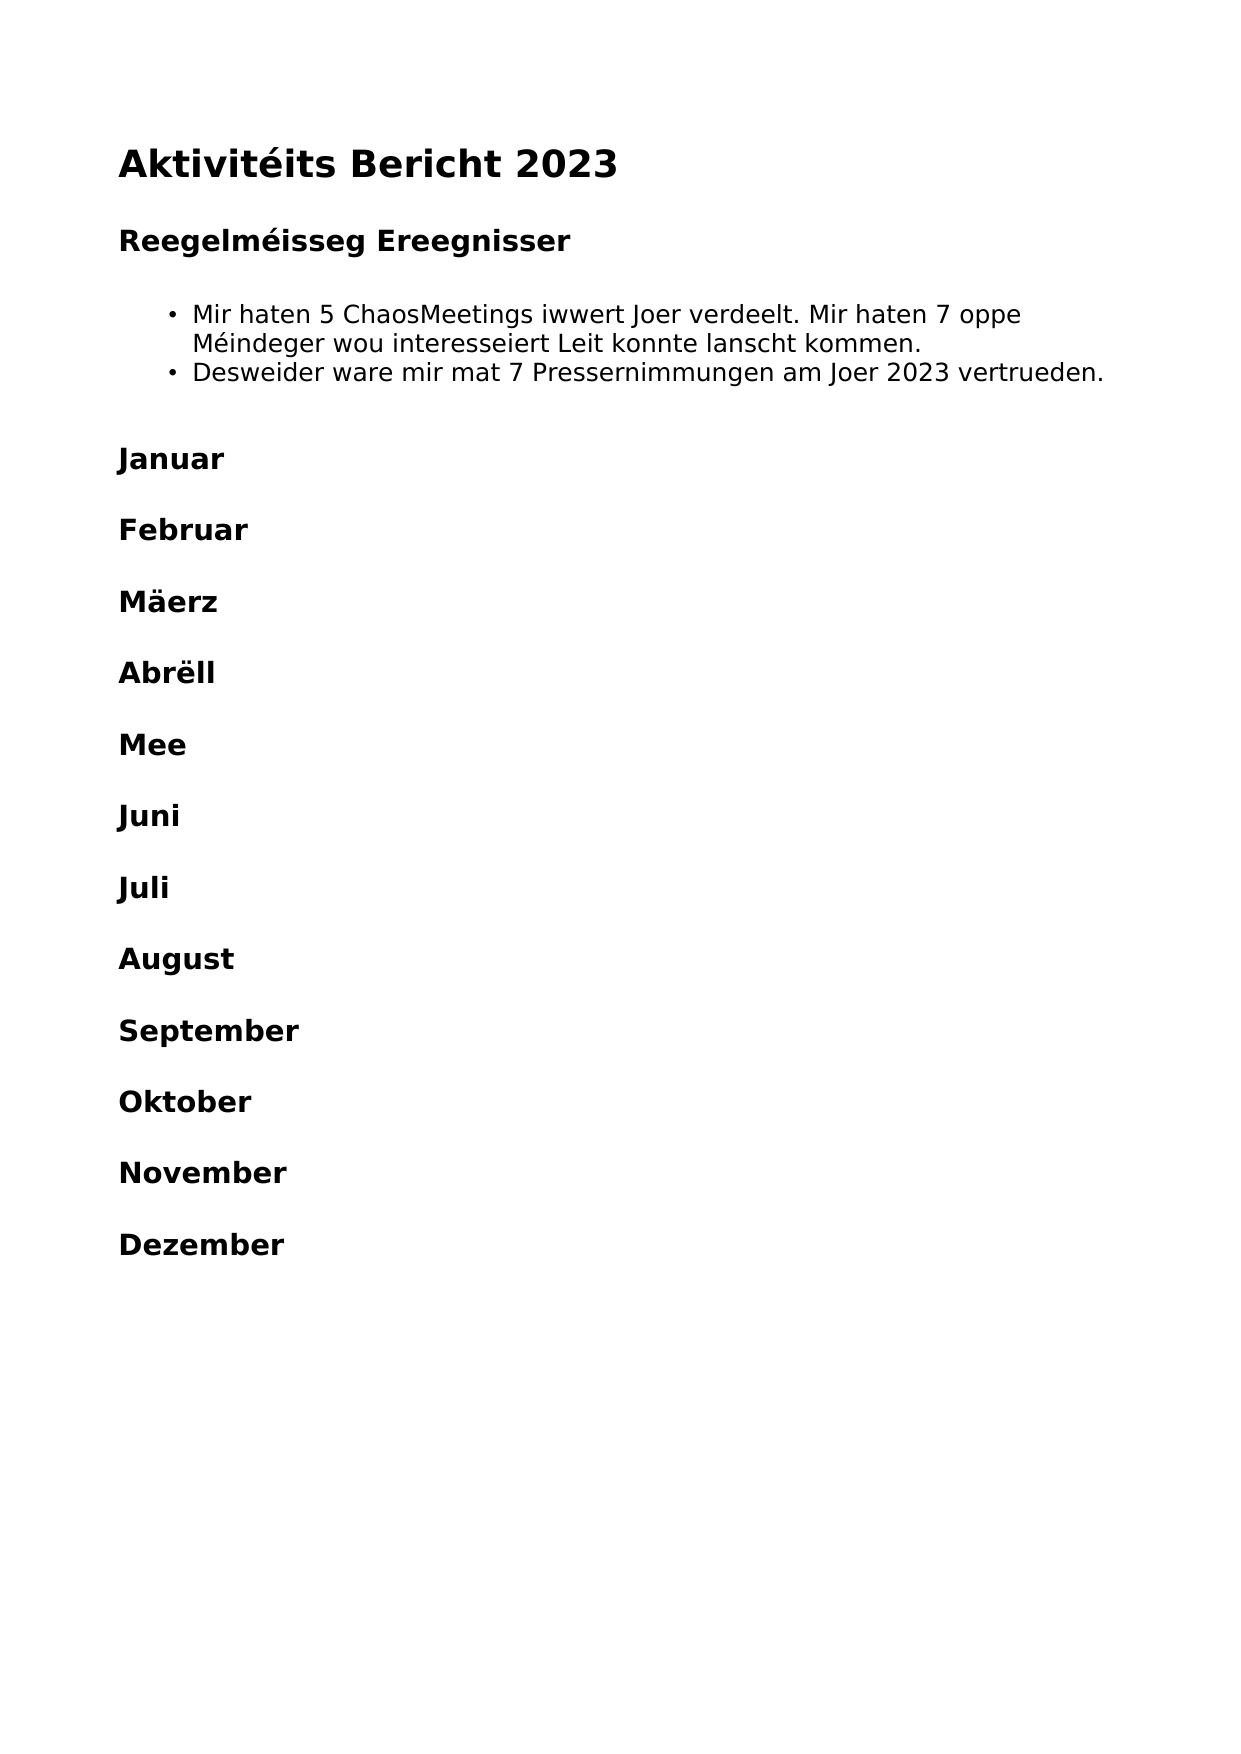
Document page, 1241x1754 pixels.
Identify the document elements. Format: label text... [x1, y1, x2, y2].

subtitle August [118, 942, 1122, 976]
subtitle Juni [118, 799, 1122, 833]
subtitle Oktober [118, 1085, 1122, 1119]
subtitle Reegelméisseg Ereegnisser [118, 224, 1122, 258]
list Desweider ware mir mat 7 Pressernimmungen am Joer 2023 vertrueden. [177, 358, 1122, 388]
subtitle November [118, 1157, 1122, 1191]
list Mir haten 5 ChaosMeetings iwwert Joer verdeelt. Mir haten 7 oppe Méindeger wou interesseiert Leit konnte lanscht kommen. [177, 300, 1122, 358]
subtitle Februar [118, 514, 1122, 548]
subtitle Abrëll [118, 657, 1122, 691]
subtitle Mee [118, 728, 1122, 762]
subtitle Mäerz [118, 585, 1122, 619]
subtitle Januar [118, 442, 1122, 476]
subtitle Juli [118, 871, 1122, 905]
subtitle Aktivitéits Bericht 2023 [118, 143, 1122, 187]
subtitle Dezember [118, 1228, 1122, 1262]
subtitle September [118, 1014, 1122, 1048]
